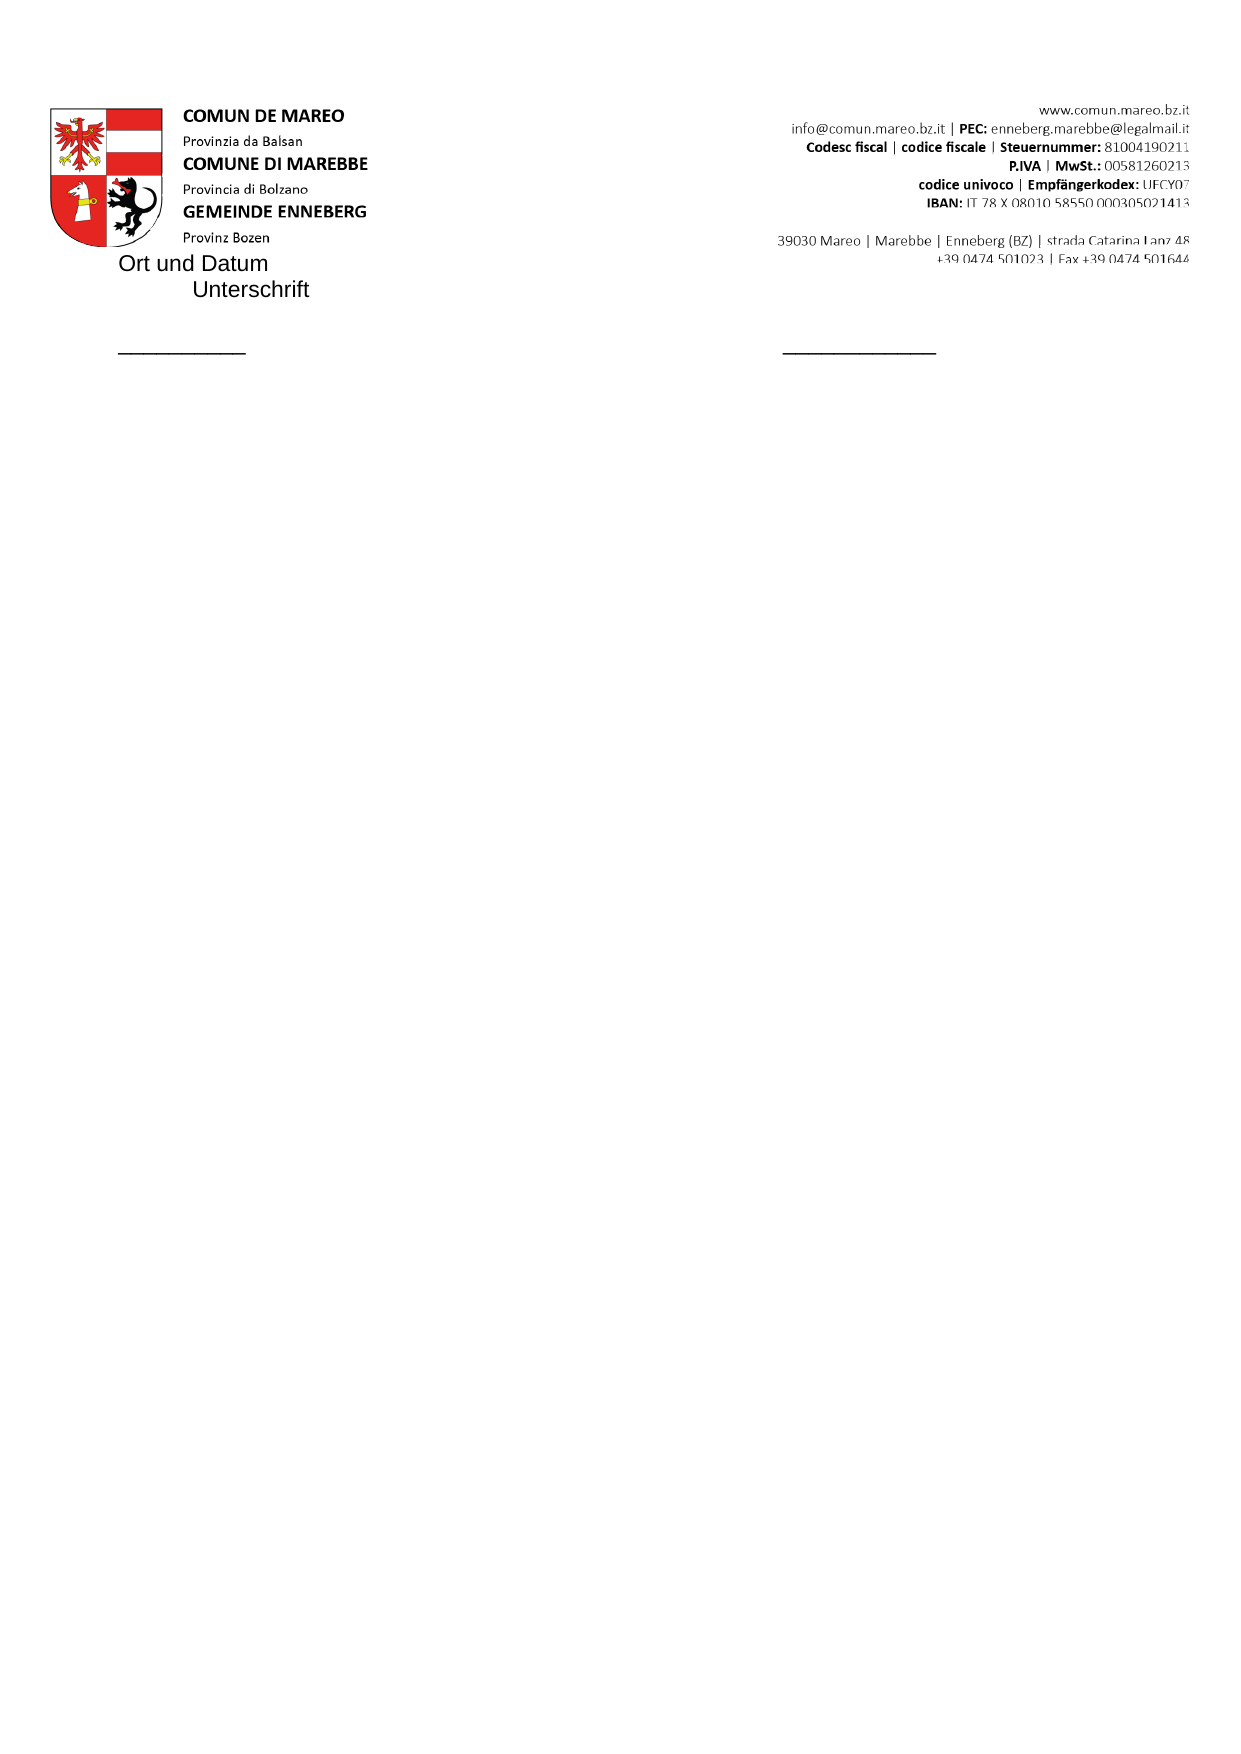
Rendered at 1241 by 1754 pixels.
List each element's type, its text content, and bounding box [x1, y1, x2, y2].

text __________ ____________ [118, 329, 1122, 355]
text [343, 118, 1122, 122]
text [151, 208, 1122, 233]
text [244, 152, 1122, 159]
text Ort und Datum Unterschrift [118, 247, 1122, 303]
text [1040, 245, 1122, 252]
text [163, 171, 1122, 178]
text [163, 190, 1122, 197]
text [283, 136, 1122, 141]
